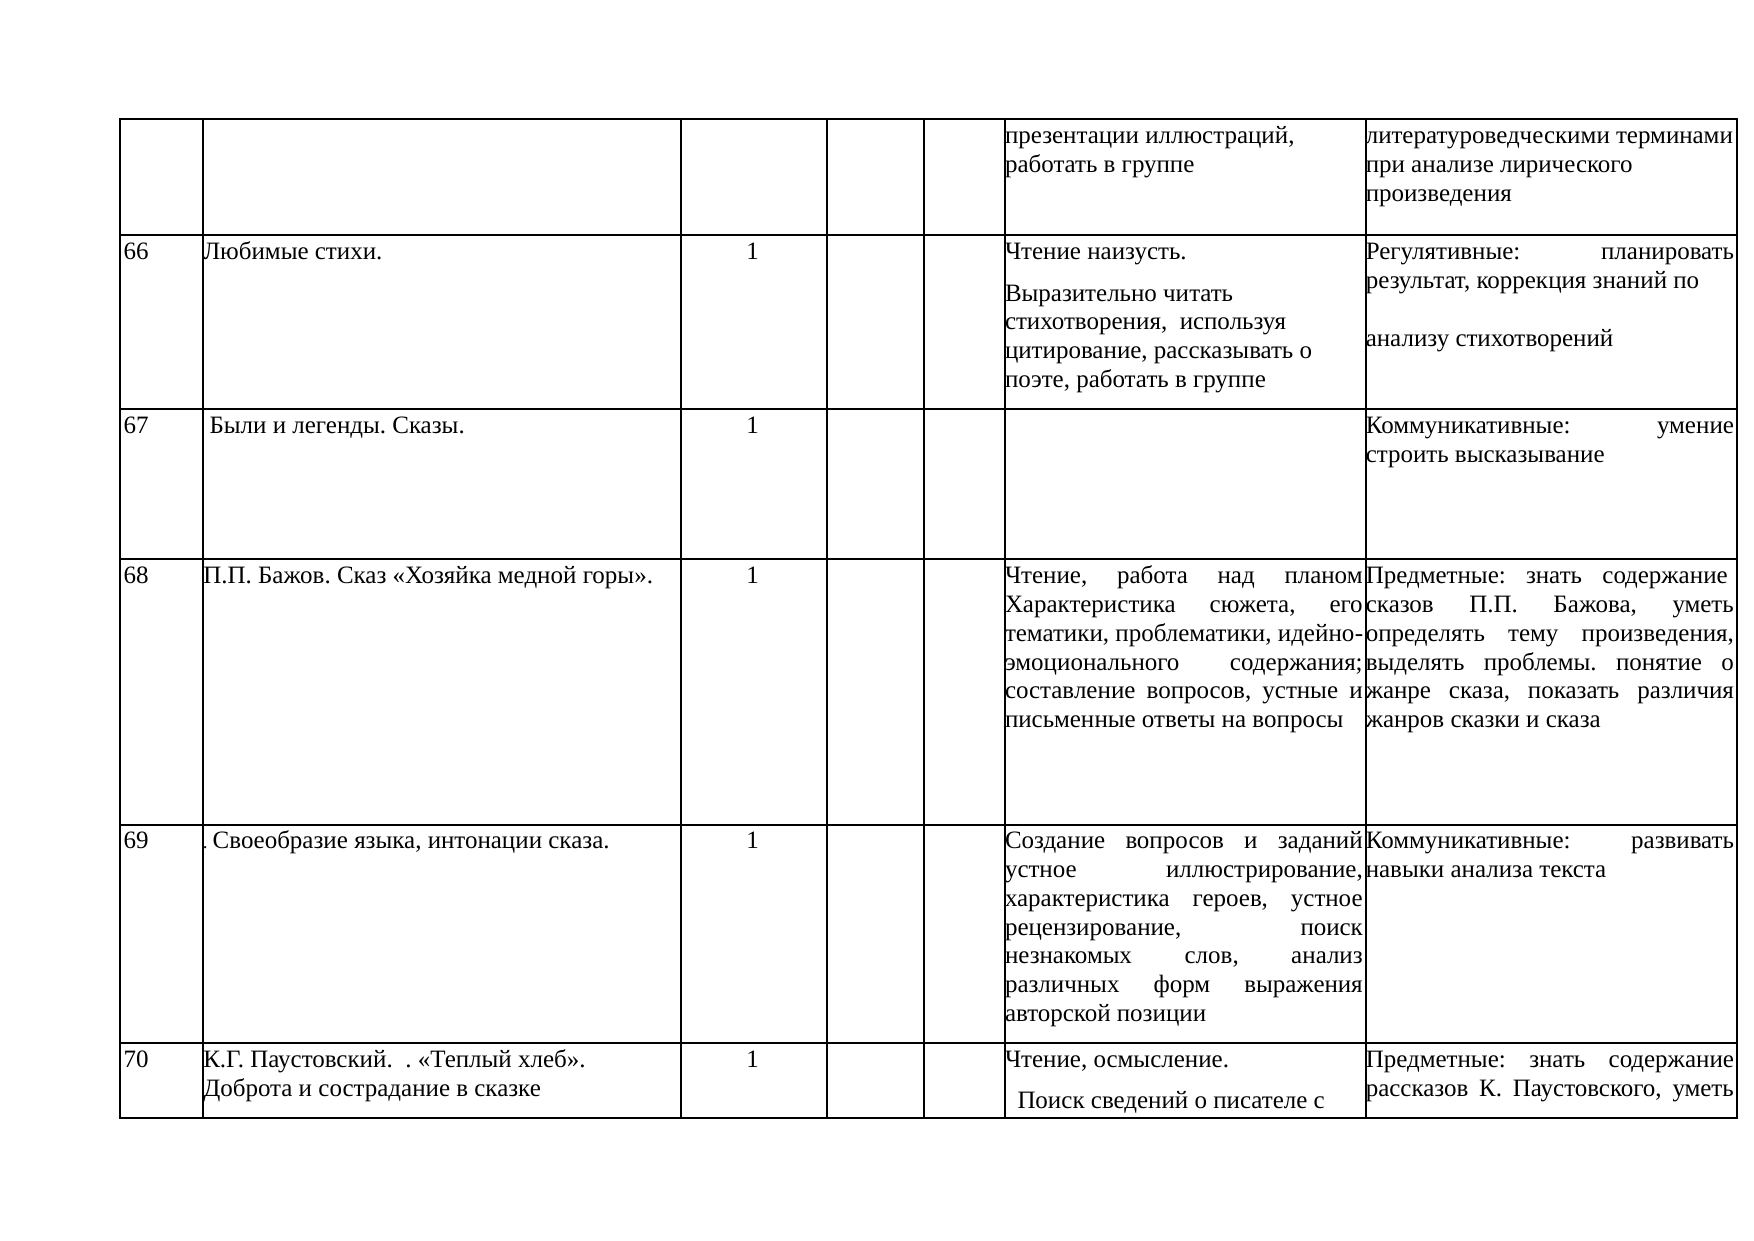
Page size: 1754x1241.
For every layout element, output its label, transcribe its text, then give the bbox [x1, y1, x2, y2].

table_cell Коммуникативные: развивать навыки анализа текста [1367, 826, 1736, 1042]
table_cell Предметные: знать содержание сказов П.П. Бажова, уметь определять тему произведения, выделять проблемы. понятие о жанре сказа, показать различия жанров сказки и сказа [1367, 560, 1736, 823]
table_cell [828, 410, 923, 558]
table_cell 68 [121, 560, 202, 823]
table_cell [121, 120, 202, 234]
table_cell 69 [121, 826, 202, 1042]
table_cell литературоведческими терминами при анализе лирического произведения [1367, 120, 1736, 234]
table_cell 1 [682, 236, 826, 408]
table_cell Предметные: знать содержание рассказов К. Паустовского, уметь [1367, 1044, 1736, 1117]
table_cell Чтение, работа над планом Характеристика сюжета, его тематики, проблематики, идейно­эмоционального содержания; составление вопросов, устные и письменные ответы на вопросы [1006, 560, 1365, 823]
table_cell [925, 236, 1004, 408]
table_cell [828, 236, 923, 408]
table_cell Создание вопросов и заданий устное иллюстрирование, характеристика героев, устное рецензирование, поиск незнакомых слов, анализ различных форм выражения авторской позиции [1006, 826, 1365, 1042]
table_cell 1 [682, 1044, 826, 1117]
table_cell [925, 1044, 1004, 1117]
table_cell презентации иллюстраций, работать в группе [1006, 120, 1365, 234]
table_cell . Своеобразие языка, интонации сказа. [204, 826, 680, 1042]
table_cell [925, 826, 1004, 1042]
table_cell П.П. Бажов. Сказ «Хозяйка медной горы». [204, 560, 680, 823]
table_cell Любимые стихи. [204, 236, 680, 408]
table_cell Регулятивные: планировать результат, коррекция знаний по анализу стихотворений [1367, 236, 1736, 408]
table_cell [204, 120, 680, 234]
table_cell [828, 826, 923, 1042]
table_cell [828, 560, 923, 823]
table_cell К.Г. Паустовский. . «Теплый хлеб». Доброта и сострадание в сказке [204, 1044, 680, 1117]
table_cell Чтение наизусть. Выразительно читать стихотворения, используя цитирование, рассказывать о поэте, работать в группе [1006, 236, 1365, 408]
table_cell 66 [121, 236, 202, 408]
table_cell Коммуникативные: умение строить высказывание [1367, 410, 1736, 558]
table_cell Чтение, осмысление. Поиск сведений о писателе с [1006, 1044, 1365, 1117]
table_cell 1 [682, 826, 826, 1042]
table_cell [828, 1044, 923, 1117]
table_cell 1 [682, 560, 826, 823]
table_cell Были и легенды. Сказы. [204, 410, 680, 558]
table_cell [925, 120, 1004, 234]
table_cell [925, 560, 1004, 823]
table_cell 67 [121, 410, 202, 558]
table_cell 70 [121, 1044, 202, 1117]
table_cell [682, 120, 826, 234]
table_cell 1 [682, 410, 826, 558]
table_cell [828, 120, 923, 234]
table_cell [925, 410, 1004, 558]
table_cell [1006, 410, 1365, 558]
